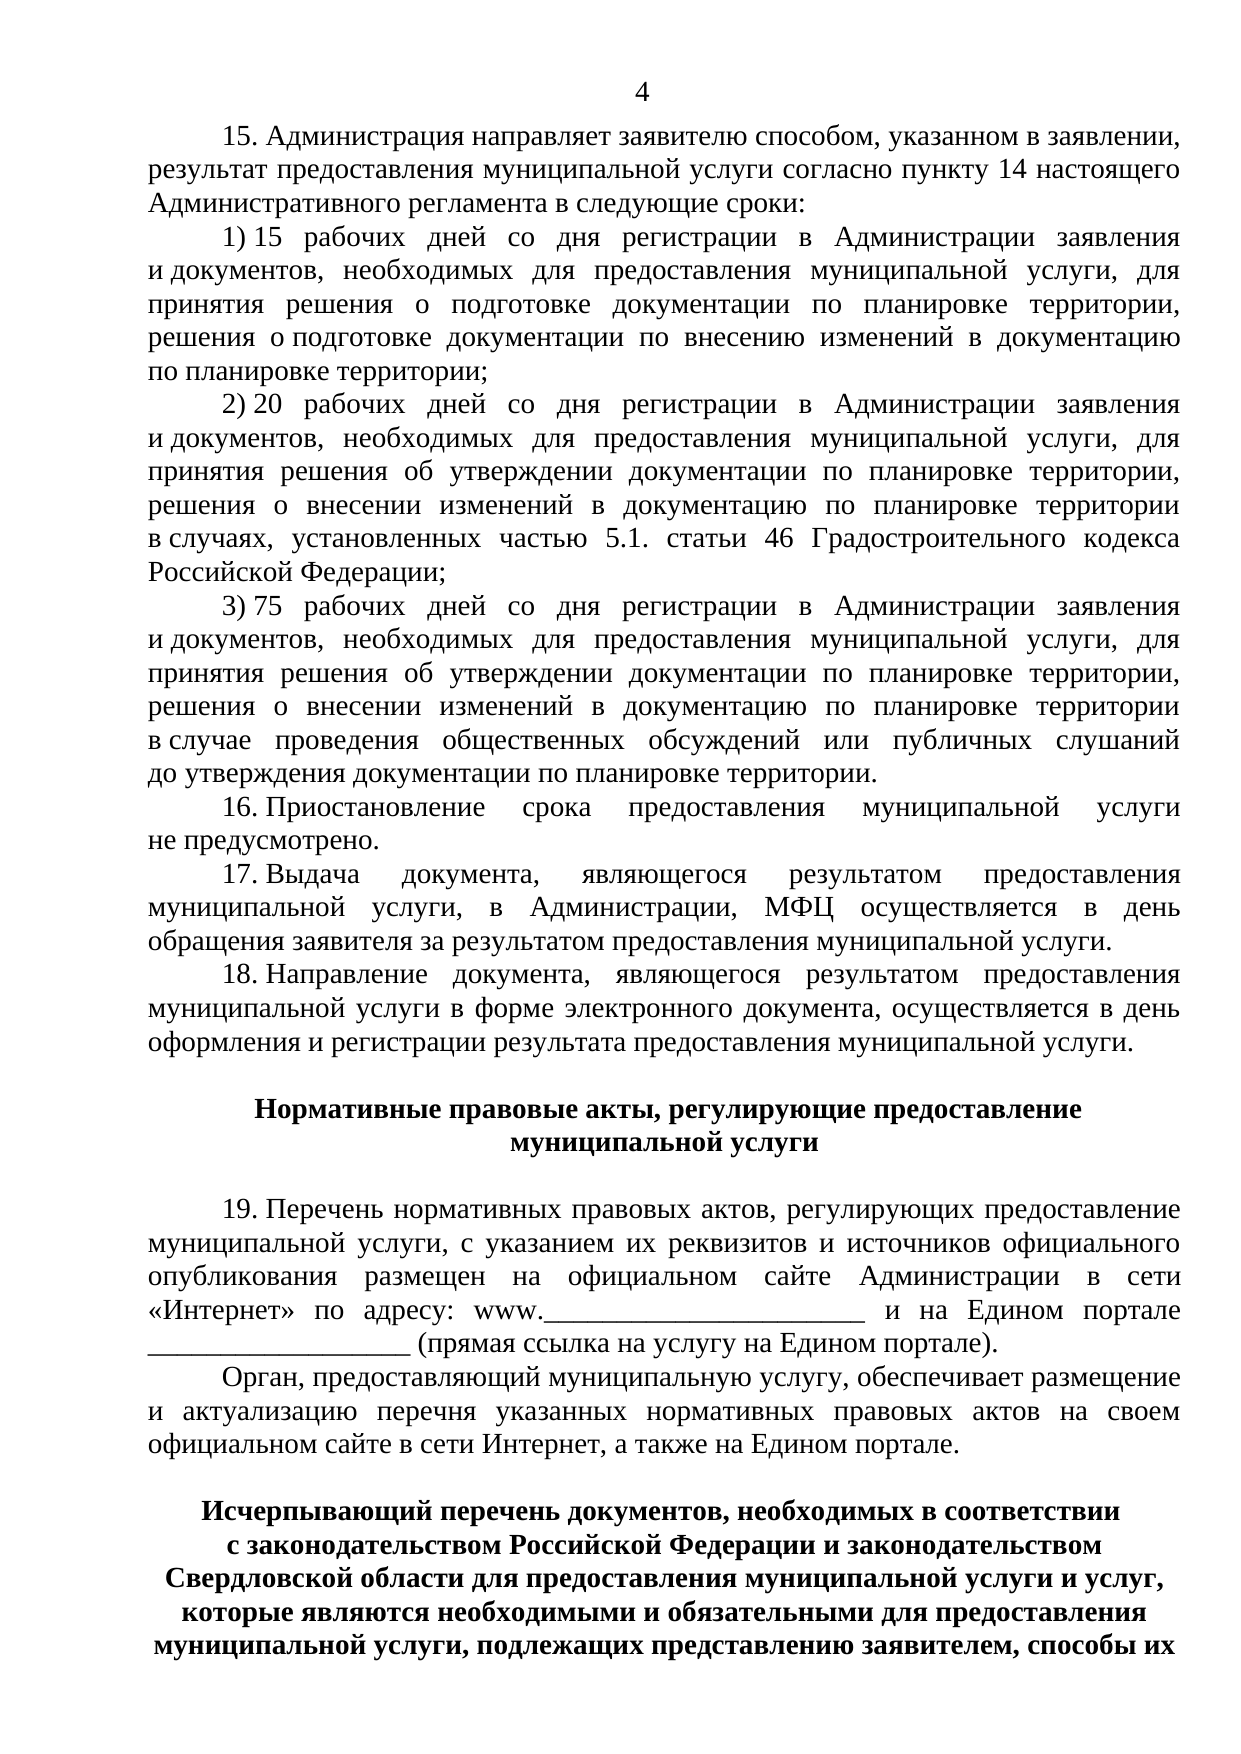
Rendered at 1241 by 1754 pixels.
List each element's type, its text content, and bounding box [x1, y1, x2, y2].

text Орган, предоставляющий муниципальную услугу, обеспечивает размещение и актуализацию перечня указанных нормативных правовых актов на своем официальном сайте в сети Интернет, а также на Едином портале. [148, 1359, 1181, 1460]
text 18. Направление документа, являющегося результатом предоставления муниципальной услуги в форме электронного документа, осуществляется в день оформления и регистрации результата предоставления муниципальной услуги. [148, 957, 1181, 1057]
text 3) 75 рабочих дней со дня регистрации в Администрации заявления и документов, необходимых для предоставления муниципальной услуги, для принятия решения об утверждении документации по планировке территории, решения о внесении изменений в документацию по планировке территории в случае проведения общественных обсуждений или публичных слушаний до утверждения документации по планировке территории. [148, 588, 1181, 789]
text 17. Выдача документа, являющегося результатом предоставления муниципальной услуги, в Администрации, МФЦ осуществляется в день обращения заявителя за результатом предоставления муниципальной услуги. [148, 856, 1181, 957]
text Нормативные правовые акты, регулирующие предоставление муниципальной услуги [148, 1091, 1181, 1158]
text 16. Приостановление срока предоставления муниципальной услуги не предусмотрено. [148, 789, 1181, 856]
text 15. Администрация направляет заявителю способом, указанном в заявлении, результат предоставления муниципальной услуги согласно пункту 14 настоящего Административного регламента в следующие сроки: [148, 118, 1181, 219]
text 1) 15 рабочих дней со дня регистрации в Администрации заявления и документов, необходимых для предоставления муниципальной услуги, для принятия решения о подготовке документации по планировке территории, решения о подготовке документации по внесению изменений в документацию по планировке территории; [148, 219, 1181, 386]
text 19. Перечень нормативных правовых актов, регулирующих предоставление муниципальной услуги, с указанием их реквизитов и источников официального опубликования размещен на официальном сайте Администрации в сети «Интернет» по адресу: www.______________________ и на Едином портале __________________ (прямая ссылка на услугу на Едином портале). [148, 1191, 1181, 1359]
text 2) 20 рабочих дней со дня регистрации в Администрации заявления и документов, необходимых для предоставления муниципальной услуги, для принятия решения об утверждении документации по планировке территории, решения о внесении изменений в документацию по планировке территории в случаях, установленных частью 5.1. статьи 46 Градостроительного кодекса Российской Федерации; [148, 386, 1181, 588]
text Исчерпывающий перечень документов, необходимых в соответствии с законодательством Российской Федерации и законодательством Свердловской области для предоставления муниципальной услуги и услуг, которые являются необходимыми и обязательными для предоставления муниципальной услуги, подлежащих представлению заявителем, способы их [148, 1493, 1181, 1661]
